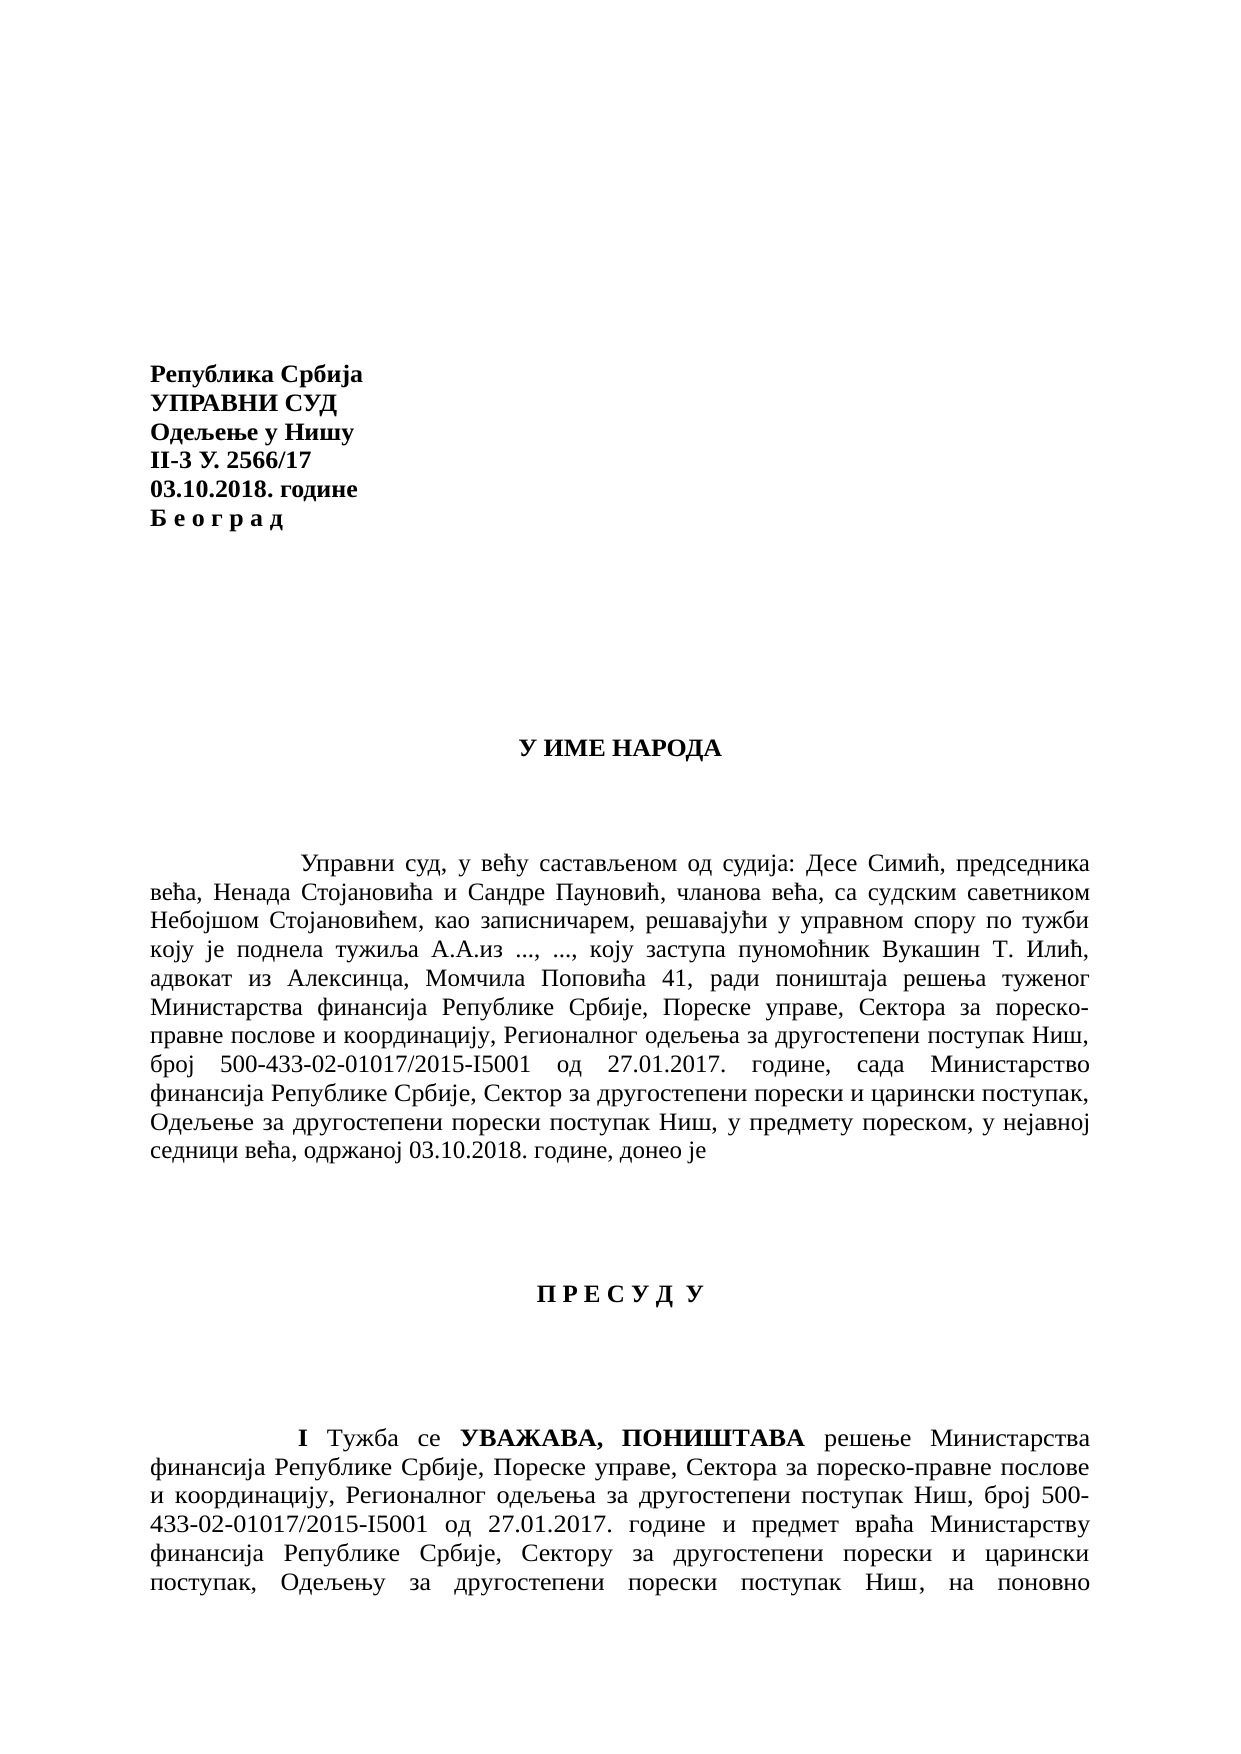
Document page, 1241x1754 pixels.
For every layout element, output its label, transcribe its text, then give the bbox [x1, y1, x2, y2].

text Управни суд, у већу састављеном од судија: Десе Симић, председника већа, Ненада Стојановића и Сандре Пауновић, чланова већа, са судским саветником Небојшом Стојановићем, као записничарем, решавајући у управном спору по тужби коју је поднела тужиља А.А.из ..., ..., коју заступа пуномоћник Вукашин Т. Илић, адвокат из Алексинца, Момчила Поповића 41, ради поништаја решења туженог Министарства финансија Републике Србије, Порескe управe, Секторa за пореско-правне послове и координацију, Регионалног одељења за другостепени поступак Ниш, број 500-433-02-01017/2015-I5001 од 27.01.2017. године, сада Министарство финансија Републике Србије, Сектор за другостепени порески и царински поступак, Одељење за другостепени порески поступак Ниш, у предмету пореском, у нејавној седници већа, одржаној 03.10.2018. године, донео је [150, 848, 1090, 1164]
text П Р Е С У Д У [150, 1279, 1090, 1308]
text УПРАВНИ СУД [150, 388, 1090, 417]
text Република Србија [150, 148, 1090, 388]
text У ИМЕ НАРОДА [150, 733, 1090, 762]
text I Тужба се УВАЖАВА, ПОНИШТАВА решење Министарства финансија Републике Србије, Порескe управe, Секторa за пореско-правне послове и координацију, Регионалног одељења за другостепени поступак Ниш, број 500-433-02-01017/2015-I5001 од 27.01.2017. године и предмет враћа Министарству финансија Републике Србије, Сектору за другостепени порески и царински поступак, Одељењу за другостепени порески поступак Ниш, на поновно [150, 1423, 1090, 1595]
text Б е о г р а д [150, 503, 1090, 532]
text II-3 У. 2566/17 [150, 445, 1090, 474]
text Одељење у Нишу [150, 417, 1090, 445]
text 03.10.2018. године [150, 474, 1090, 503]
